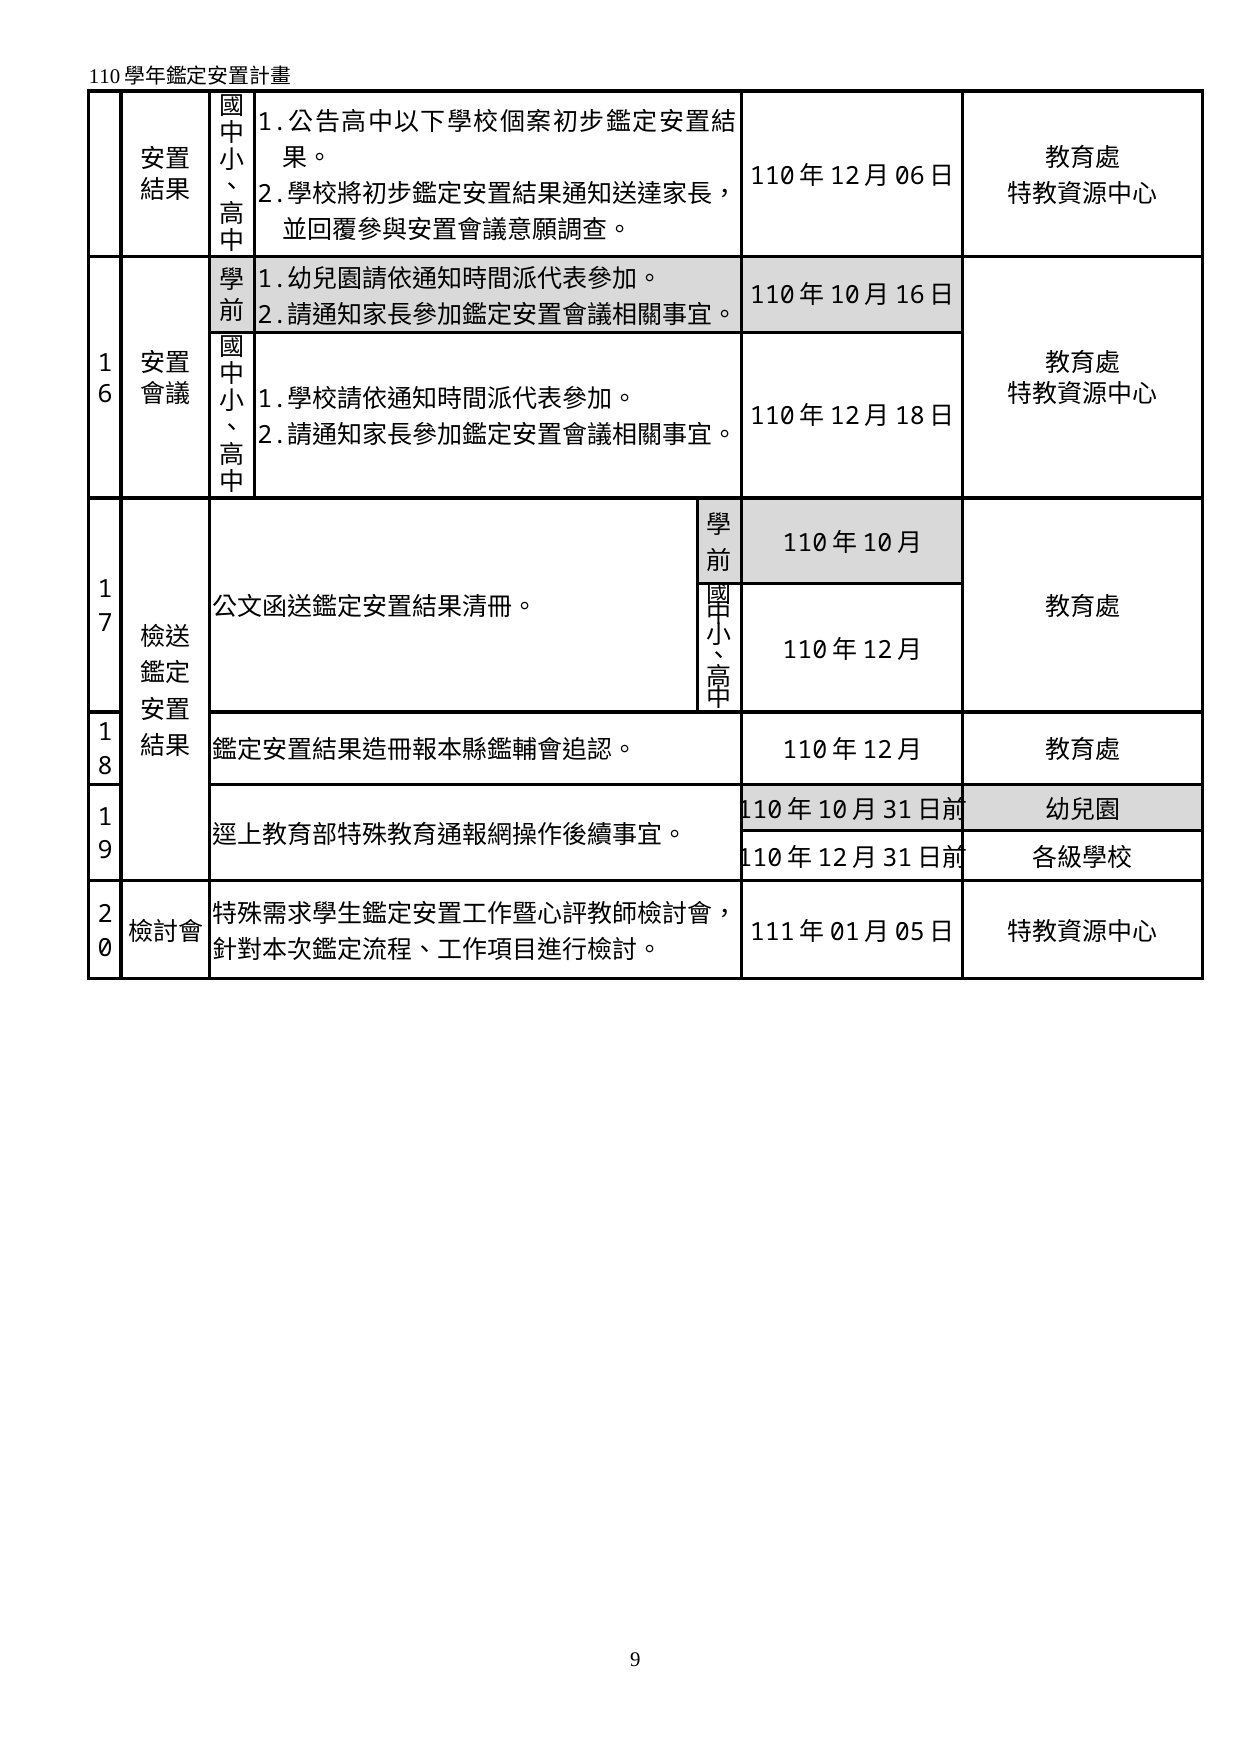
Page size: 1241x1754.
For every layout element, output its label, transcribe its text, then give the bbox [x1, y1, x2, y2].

table_cell 鑑定安置結果造冊報本縣鑑輔會追認。 [211, 714, 740, 782]
table_cell 110年12月 [743, 714, 961, 782]
table_cell 國中小、高中 [211, 93, 253, 255]
table_cell 111年01月05日 [743, 882, 961, 977]
table_cell 學前 [699, 500, 740, 582]
table_cell 1.學校請依通知時間派代表參加。 2.請通知家長參加鑑定安置會議相關事宜。 [256, 334, 740, 496]
table_cell 安置 會議 [123, 258, 208, 496]
table_cell 教育處 特教資源中心 [964, 93, 1201, 255]
table_cell 1.幼兒園請依通知時間派代表參加。 2.請通知家長參加鑑定安置會議相關事宜。 [256, 258, 740, 331]
table_cell 教育處 [964, 500, 1201, 710]
table_cell 公文函送鑑定安置結果清冊。 [211, 500, 696, 710]
table_cell 幼兒園 [964, 786, 1201, 829]
table_cell 20 [90, 882, 119, 977]
table_cell 國中小、高中 [211, 334, 253, 496]
table_cell 檢送 鑑定 安置 結果 [123, 500, 208, 879]
table_cell 特教資源中心 [964, 882, 1201, 977]
table_cell 18 [90, 714, 119, 782]
table_cell 110年10月 [743, 500, 961, 582]
table_cell [90, 93, 119, 255]
table_cell 檢討會 [123, 882, 208, 977]
table_cell 學前 [211, 258, 253, 331]
table_cell 特殊需求學生鑑定安置工作暨心評教師檢討會，針對本次鑑定流程、工作項目進行檢討。 [211, 882, 740, 977]
table_cell 110年10月31日前 [743, 786, 961, 829]
table_cell 教育處 特教資源中心 [964, 258, 1201, 496]
table_cell 110年10月16日 [743, 258, 961, 331]
table_cell 17 [90, 500, 119, 710]
table_cell 1.公告高中以下學校個案初步鑑定安置結果。 2.學校將初步鑑定安置結果通知送達家長，並回覆參與安置會議意願調查。 [256, 93, 740, 255]
table_cell 19 [90, 786, 119, 879]
table_cell 教育處 [964, 714, 1201, 782]
table_cell 安置 結果 [123, 93, 208, 255]
table_cell 110年12月31日前 [743, 832, 961, 879]
table_cell 國中小、高中 [699, 585, 740, 710]
table_cell 110年12月06日 [743, 93, 961, 255]
table_cell 逕上教育部特殊教育通報網操作後續事宜。 [211, 786, 740, 879]
table_cell 各級學校 [964, 832, 1201, 879]
table_cell 110年12月 [743, 585, 961, 710]
table_cell 110年12月18日 [743, 334, 961, 496]
table_cell 16 [90, 258, 119, 496]
